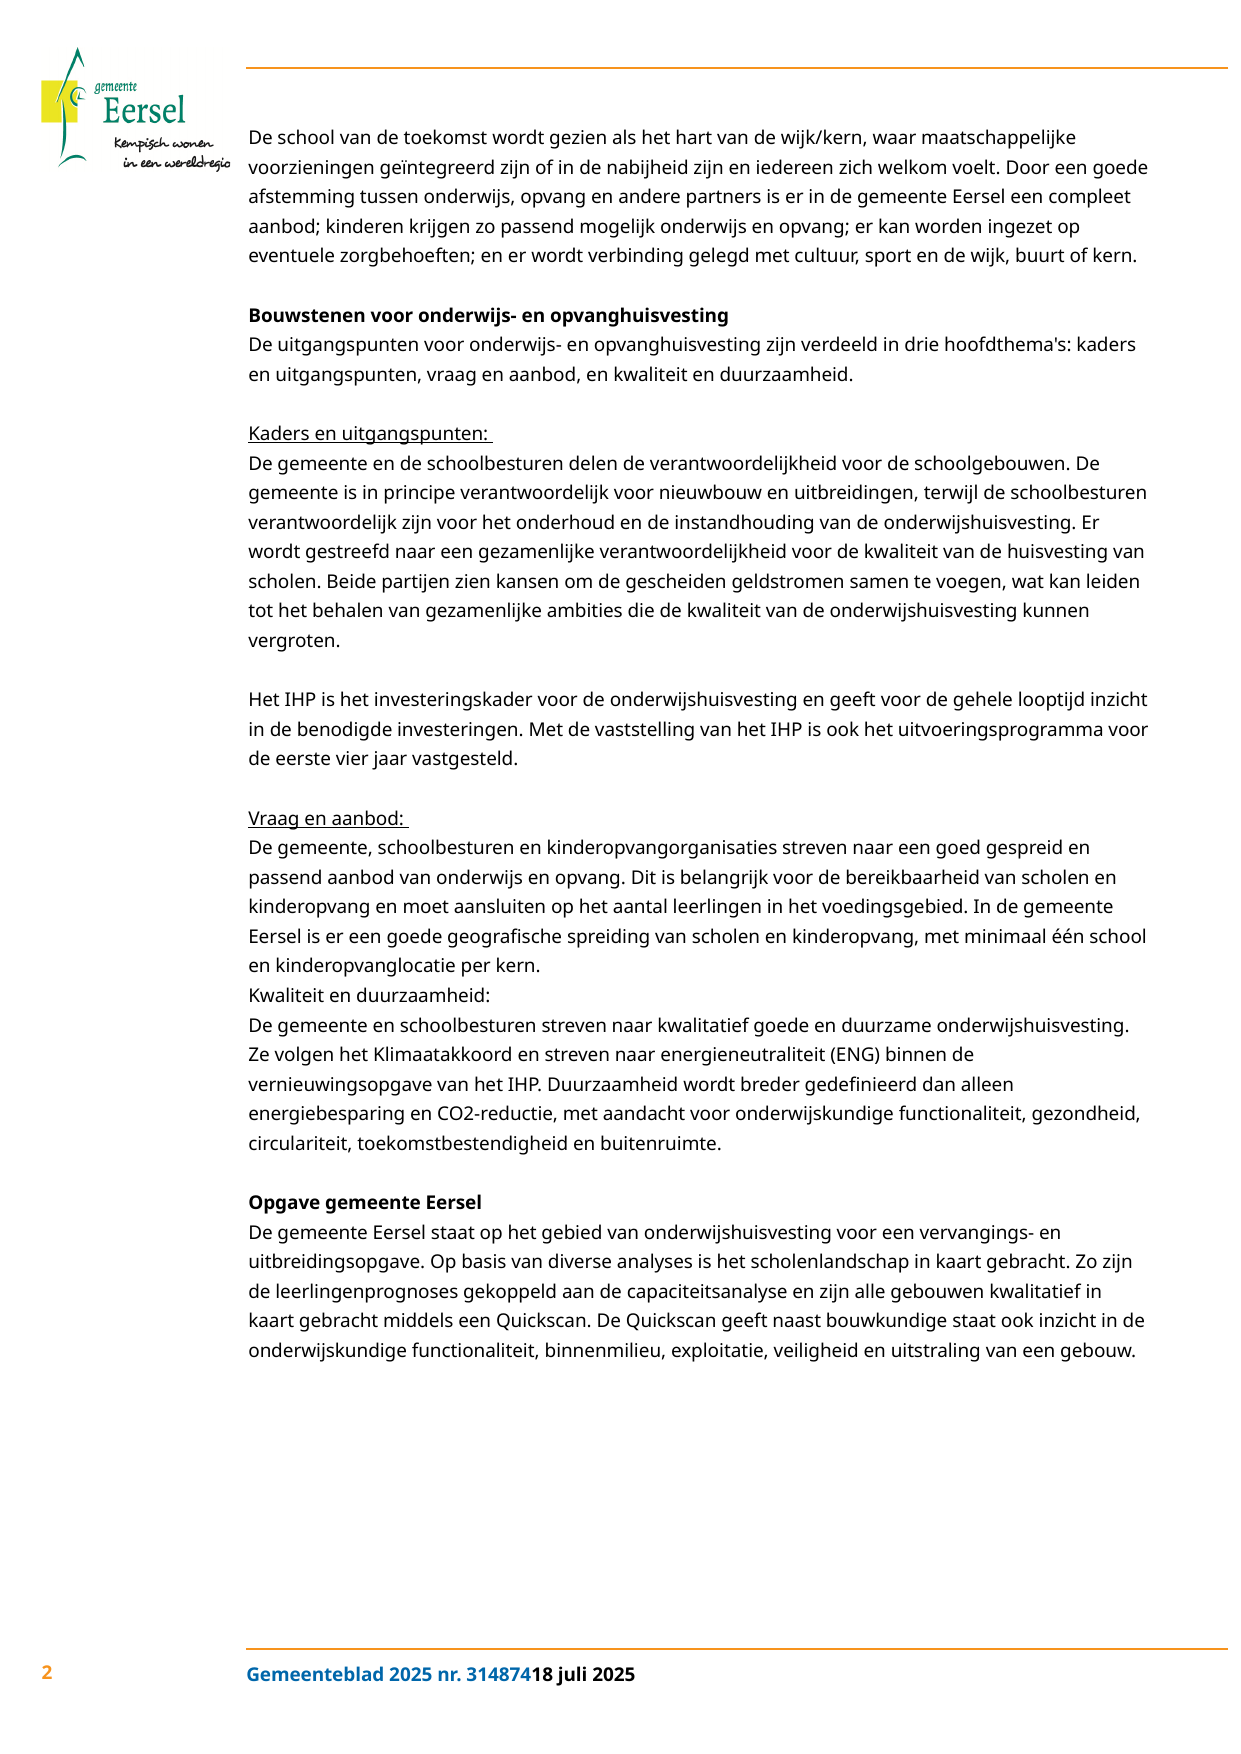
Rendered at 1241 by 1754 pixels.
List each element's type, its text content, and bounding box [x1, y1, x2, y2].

text Het IHP is het investeringskader voor de onderwijshuisvesting en geeft voor de gehele looptijd inzicht in de benodigde investeringen. Met de vaststelling van het IHP is ook het uitvoeringsprogramma voor de eerste vier jaar vastgesteld. [248, 686, 1152, 771]
text De uitgangspunten voor onderwijs- en opvanghuisvesting zijn verdeeld in drie hoofdthema's: kaders en uitgangspunten, vraag en aanbod, en kwaliteit en duurzaamheid. [248, 331, 1152, 387]
text Kwaliteit en duurzaamheid: [248, 982, 1152, 1008]
text Opgave gemeente Eersel [248, 1189, 1152, 1215]
picture [41, 47, 231, 172]
text De gemeente Eersel staat op het gebied van onderwijshuisvesting voor een vervangings- en uitbreidingsopgave. Op basis van diverse analyses is het scholenlandschap in kaart gebracht. Zo zijn de leerlingenprognoses gekoppeld aan de capaciteitsanalyse en zijn alle gebouwen kwalitatief in kaart gebracht middels een Quickscan. De Quickscan geeft naast bouwkundige staat ook inzicht in de onderwijskundige functionaliteit, binnenmilieu, exploitatie, veiligheid en uitstraling van een gebouw. [248, 1219, 1152, 1363]
text De gemeente en de schoolbesturen delen de verantwoordelijkheid voor de schoolgebouwen. De gemeente is in principe verantwoordelijk voor nieuwbouw en uitbreidingen, terwijl de schoolbesturen verantwoordelijk zijn voor het onderhoud en de instandhouding van de onderwijshuisvesting. Er wordt gestreefd naar een gezamenlijke verantwoordelijkheid voor de kwaliteit van de huisvesting van scholen. Beide partijen zien kansen om de gescheiden geldstromen samen te voegen, wat kan leiden tot het behalen van gezamenlijke ambities die de kwaliteit van de onderwijshuisvesting kunnen vergroten. [248, 450, 1152, 653]
text De gemeente, schoolbesturen en kinderopvangorganisaties streven naar een goed gespreid en passend aanbod van onderwijs en opvang. Dit is belangrijk voor de bereikbaarheid van scholen en kinderopvang en moet aansluiten op het aantal leerlingen in het voedingsgebied. In de gemeente Eersel is er een goede geografische spreiding van scholen en kinderopvang, met minimaal één school en kinderopvanglocatie per kern. [248, 834, 1152, 978]
text Vraag en aanbod: [248, 805, 1152, 831]
text Kaders en uitgangspunten: [248, 420, 1152, 446]
text De school van de toekomst wordt gezien als het hart van de wijk/kern, waar maatschappelijke voorzieningen geïntegreerd zijn of in de nabijheid zijn en iedereen zich welkom voelt. Door een goede afstemming tussen onderwijs, opvang en andere partners is er in de gemeente Eersel een compleet aanbod; kinderen krijgen zo passend mogelijk onderwijs en opvang; er kan worden ingezet op eventuele zorgbehoeften; en er wordt verbinding gelegd met cultuur, sport en de wijk, buurt of kern. [248, 124, 1152, 268]
text Bouwstenen voor onderwijs- en opvanghuisvesting [248, 302, 1152, 328]
text De gemeente en schoolbesturen streven naar kwalitatief goede en duurzame onderwijshuisvesting. Ze volgen het Klimaatakkoord en streven naar energieneutraliteit (ENG) binnen de vernieuwingsopgave van het IHP. Duurzaamheid wordt breder gedefinieerd dan alleen energiebesparing en CO2-reductie, met aandacht voor onderwijskundige functionaliteit, gezondheid, circulariteit, toekomstbestendigheid en buitenruimte. [248, 1012, 1152, 1156]
